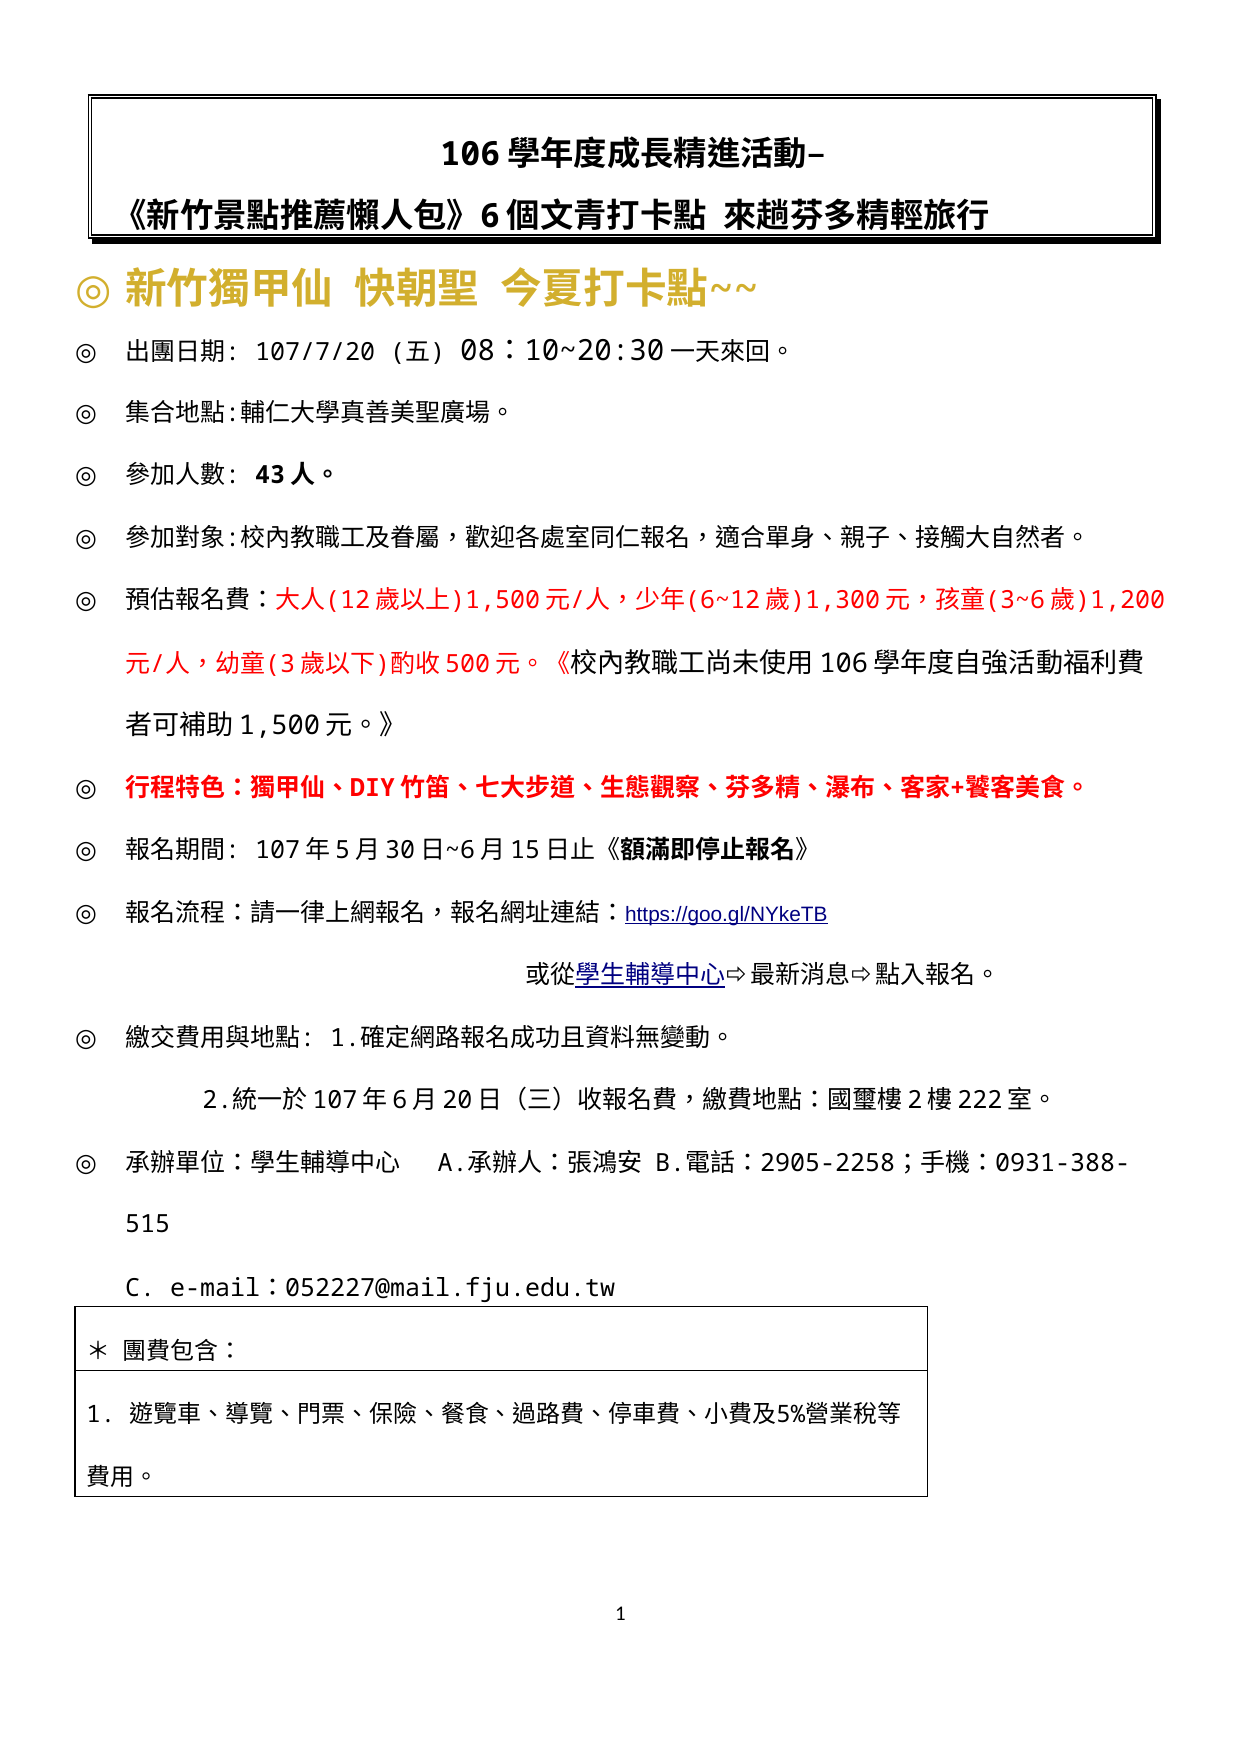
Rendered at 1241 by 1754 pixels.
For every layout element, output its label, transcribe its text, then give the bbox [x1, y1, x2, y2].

table_header ＊ 團費包含： [76, 1307, 927, 1370]
text 或從學生輔導中心最新消息點入報名。 [75, 931, 1165, 994]
list 承辦單位：學生輔導中心 A.承辦人：張鴻安 B.電話：2905-2258；手機：0931-388-515 [75, 1119, 1165, 1244]
table_cell 1. 遊覽車、導覽、門票、保險、餐食、過路費、停車費、小費及5%營業稅等費用。 [76, 1371, 927, 1496]
list 出團日期: 107/7/20 (五) 08：10~20:30一天來回。 [75, 306, 1165, 369]
list 參加對象:校內教職工及眷屬，歡迎各處室同仁報名，適合單身、親子、接觸大自然者。 [75, 494, 1165, 556]
text 106學年度成長精進活動– [92, 99, 1152, 157]
list 報名流程：請一律上網報名，報名網址連結：https://goo.gl/NYkeTB [75, 869, 1165, 931]
list 預估報名費：大人(12歲以上)1,500元/人，少年(6~12歲)1,300元，孩童(3~6歲)1,200元/人，幼童(3歲以下)酌收500元。《校內教職工尚未使用106學年度自強活動福利費者可補助1,500元。》 [75, 556, 1165, 744]
text C. e-mail：052227@mail.fju.edu.tw [125, 1244, 1165, 1306]
list 繳交費用與地點: 1.確定網路報名成功且資料無變動。 [75, 994, 1165, 1056]
text 《新竹景點推薦懶人包》6個文青打卡點 來趟芬多精輕旅行 [92, 157, 1152, 234]
text 2.統一於107年6月20日（三）收報名費，繳費地點：國璽樓2樓222室。 [75, 1056, 1165, 1119]
list 參加人數: 43人。 [75, 431, 1165, 494]
list 行程特色：獨甲仙、DIY竹笛、七大步道、生態觀察、芬多精、瀑布、客家+饕客美食。 [75, 744, 1165, 806]
list 報名期間: 107年5月30日~6月15日止《額滿即停止報名》 [75, 806, 1165, 869]
list 集合地點:輔仁大學真善美聖廣場。 [75, 369, 1165, 431]
list 新竹獨甲仙 快朝聖 今夏打卡點~~ [75, 244, 1165, 306]
